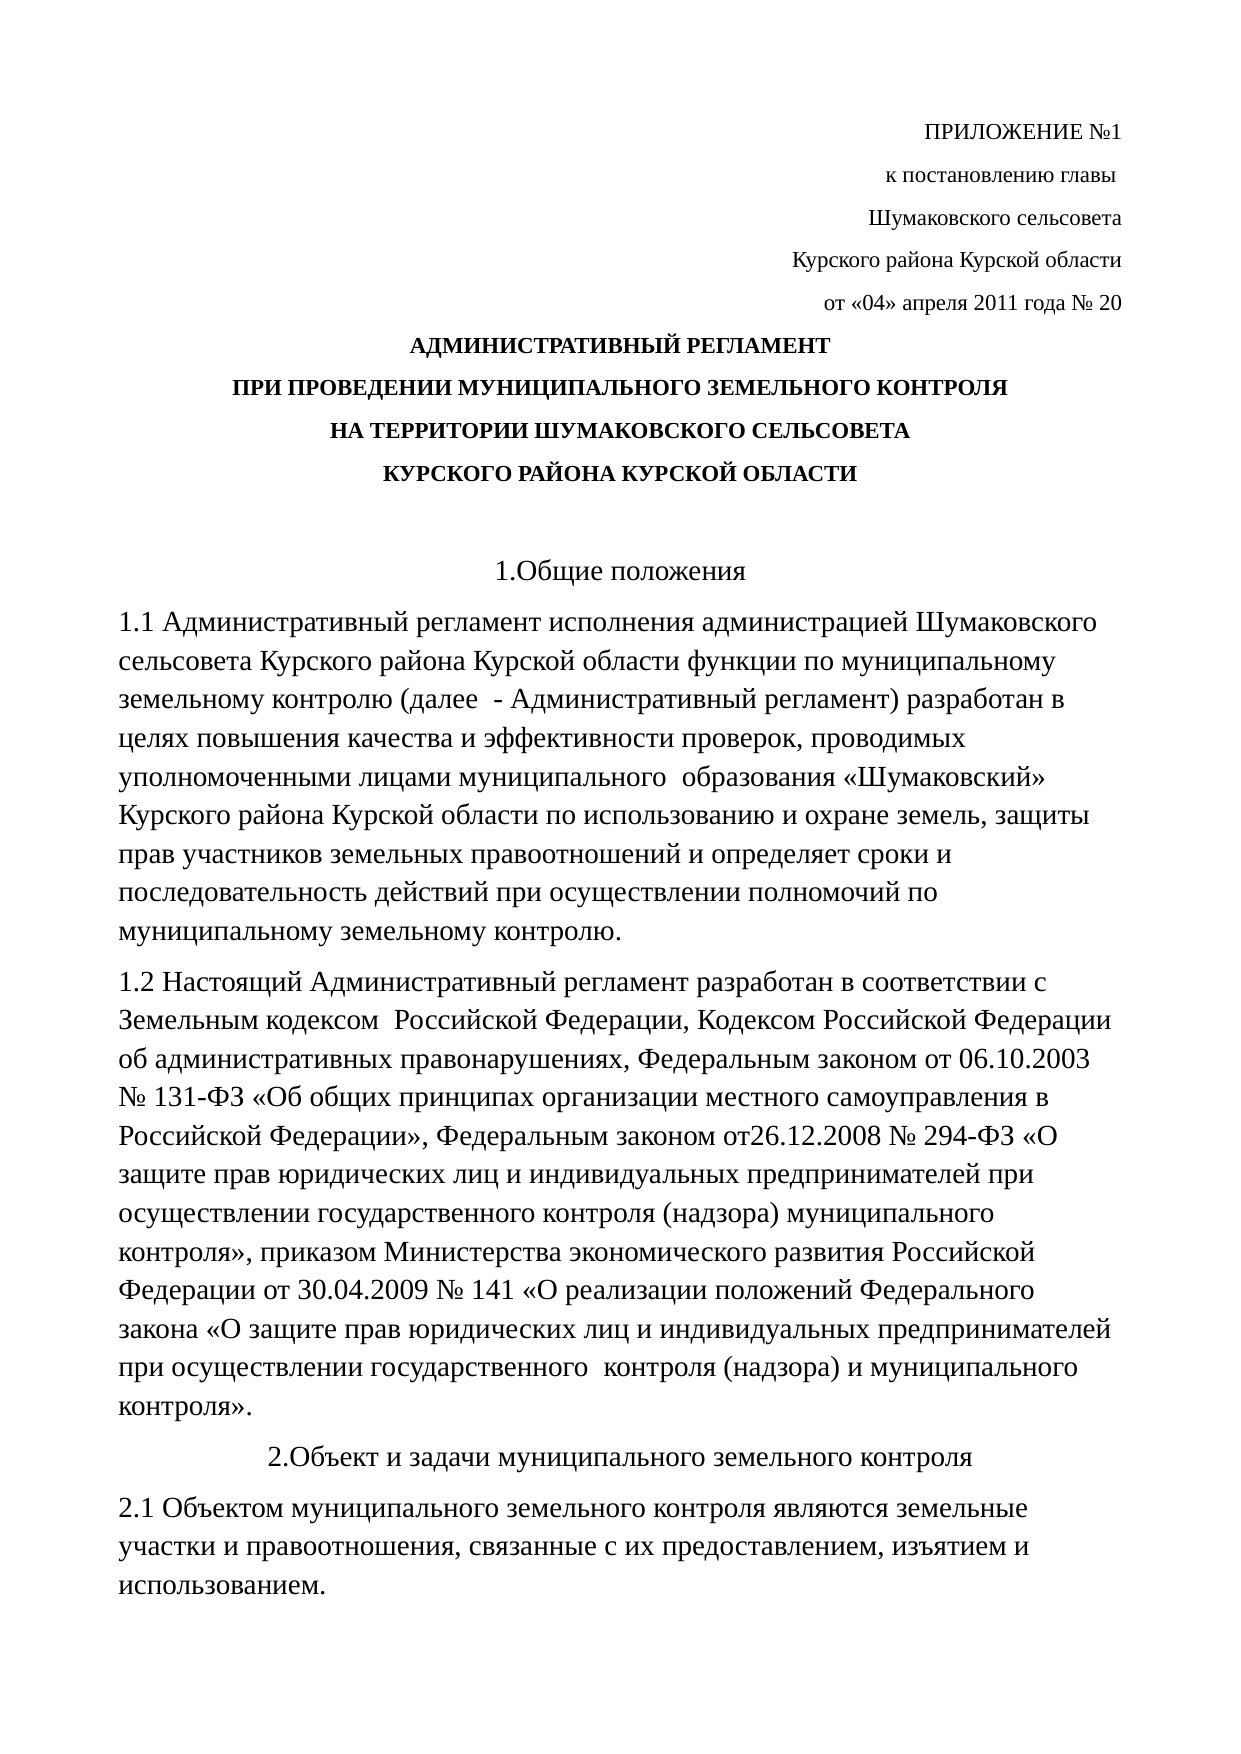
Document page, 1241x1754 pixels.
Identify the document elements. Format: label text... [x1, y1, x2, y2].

text АДМИНИСТРАТИВНЫЙ РЕГЛАМЕНТ [118, 332, 1122, 358]
text 1.1 Административный регламент исполнения администрацией Шумаковского сельсовета Курского района Курской области функции по муниципальному земельному контролю (далее - Административный регламент) разработан в целях повышения качества и эффективности проверок, проводимых уполномоченными лицами муниципального образования «Шумаковский» Курского района Курской области по использованию и охране земель, защиты прав участников земельных правоотношений и определяет сроки и последовательность действий при осуществлении полномочий по муниципальному земельному контролю. [118, 604, 1122, 946]
text НА ТЕРРИТОРИИ ШУМАКОВСКОГО СЕЛЬСОВЕТА [118, 417, 1122, 443]
text 2.1 Объектом муниципального земельного контроля являются земельные участки и правоотношения, связанные с их предоставлением, изъятием и использованием. [118, 1490, 1122, 1601]
text ПРИЛОЖЕНИЕ №1 [118, 118, 1122, 144]
text ПРИ ПРОВЕДЕНИИ МУНИЦИПАЛЬНОГО ЗЕМЕЛЬНОГО КОНТРОЛЯ [118, 374, 1122, 401]
text КУРСКОГО РАЙОНА КУРСКОЙ ОБЛАСТИ [118, 460, 1122, 486]
text Шумаковского сельсовета [118, 203, 1122, 230]
text 1.2 Настоящий Административный регламент разработан в соответствии с Земельным кодексом Российской Федерации, Кодексом Российской Федерации об административных правонарушениях, Федеральным законом от 06.10.2003 № 131-ФЗ «Об общих принципах организации местного самоуправления в Российской Федерации», Федеральным законом от26.12.2008 № 294-ФЗ «О защите прав юридических лиц и индивидуальных предпринимателей при осуществлении государственного контроля (надзора) муниципального контроля», приказом Министерства экономического развития Российской Федерации от 30.04.2009 № 141 «О реализации положений Федерального закона «О защите прав юридических лиц и индивидуальных предпринимателей при осуществлении государственного контроля (надзора) и муниципального контроля». [118, 964, 1122, 1421]
text к постановлению главы [118, 161, 1122, 187]
text 2.Объект и задачи муниципального земельного контроля [118, 1439, 1122, 1472]
text от «04» апреля 2011 года № 20 [118, 289, 1122, 315]
text 1.Общие положения [118, 553, 1122, 587]
text Курского района Курской области [118, 246, 1122, 273]
